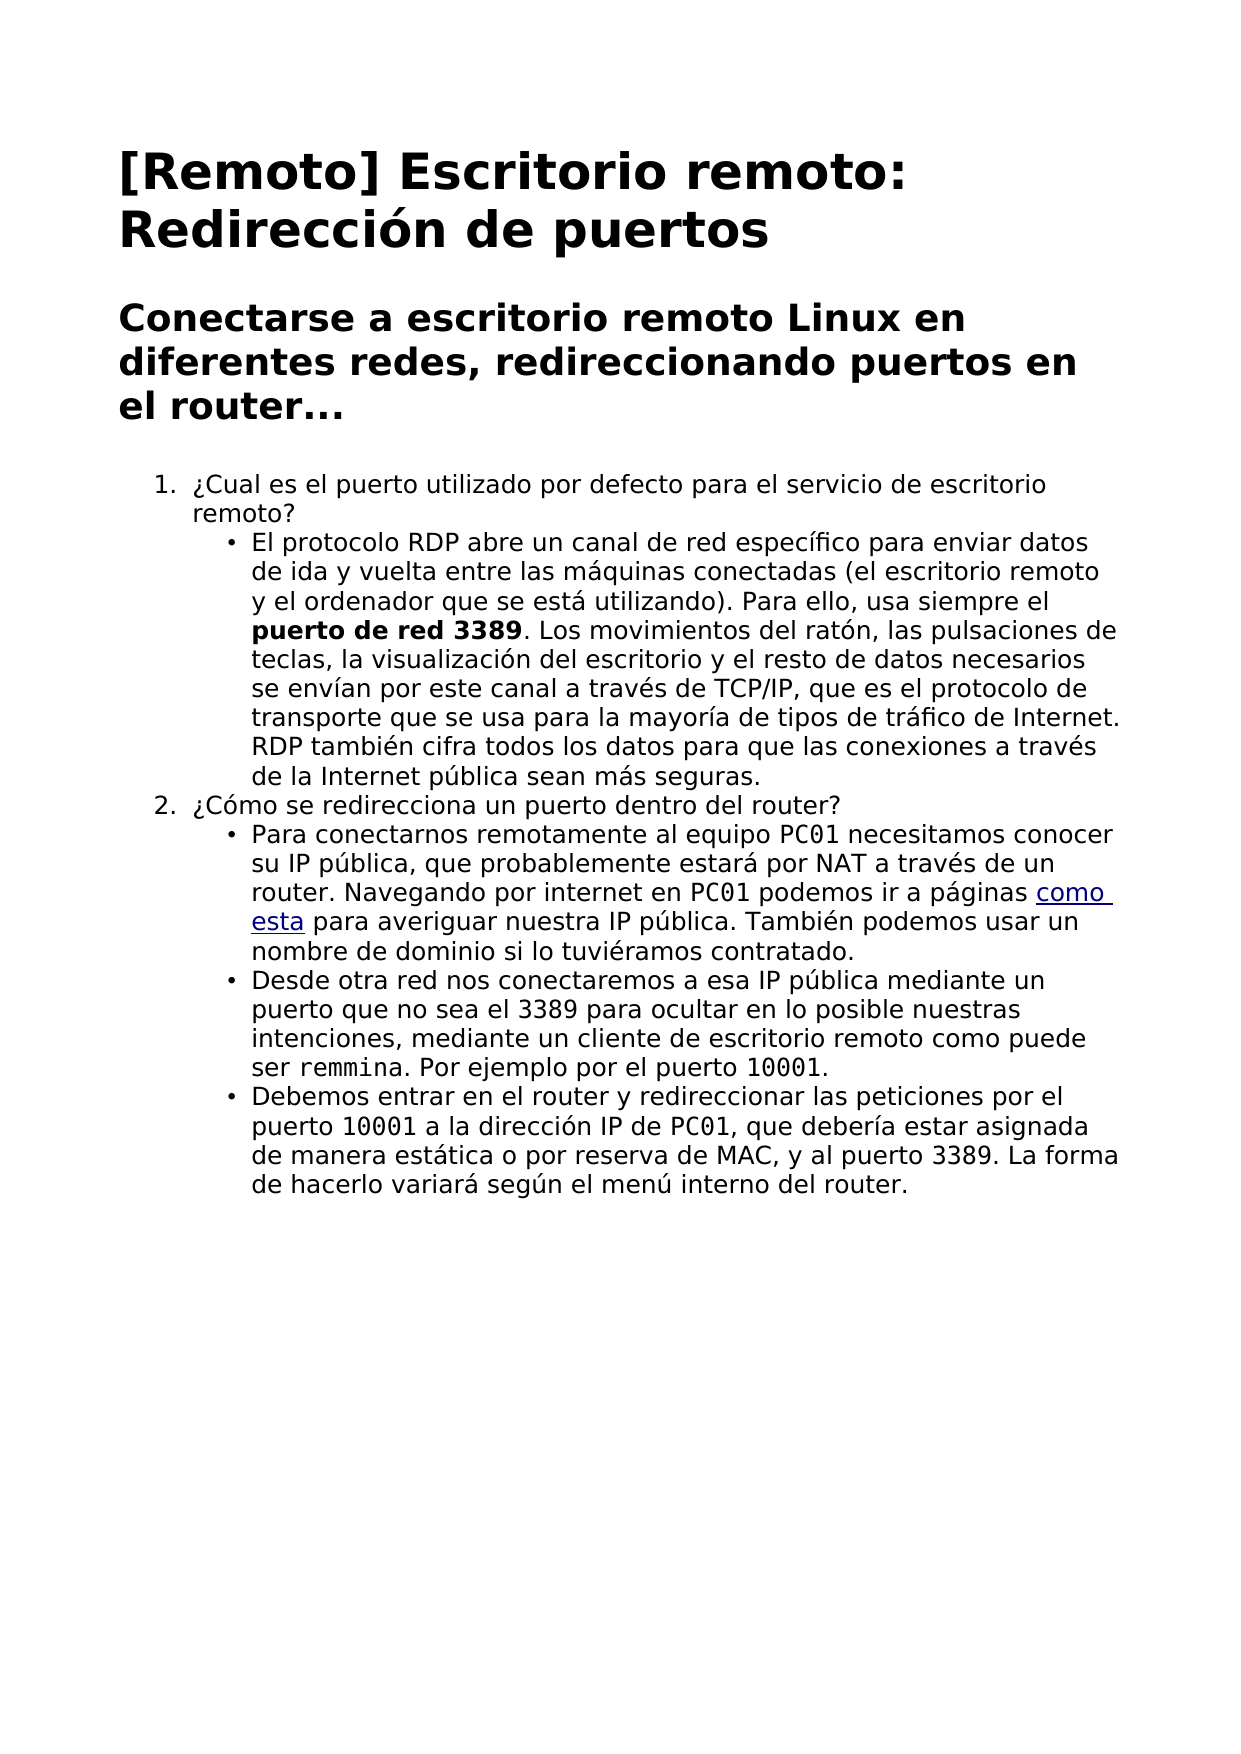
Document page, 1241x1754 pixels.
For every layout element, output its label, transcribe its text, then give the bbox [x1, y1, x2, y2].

subtitle Conectarse a escritorio remoto Linux en diferentes redes, redireccionando puertos en el router... [118, 297, 1122, 428]
list Para conectarnos remotamente al equipo PC01 necesitamos conocer su IP pública, que probablemente estará por NAT a través de un router. Navegando por internet en PC01 podemos ir a páginas como esta para averiguar nuestra IP pública. También podemos usar un nombre de dominio si lo tuviéramos contratado. [236, 820, 1122, 966]
list ¿Cual es el puerto utilizado por defecto para el servicio de escritorio remoto? [177, 470, 1122, 528]
list El protocolo RDP abre un canal de red específico para enviar datos de ida y vuelta entre las máquinas conectadas (el escritorio remoto y el ordenador que se está utilizando). Para ello, usa siempre el puerto de red 3389. Los movimientos del ratón, las pulsaciones de teclas, la visualización del escritorio y el resto de datos necesarios se envían por este canal a través de TCP/IP, que es el protocolo de transporte que se usa para la mayoría de tipos de tráfico de Internet. RDP también cifra todos los datos para que las conexiones a través de la Internet pública sean más seguras. [236, 528, 1122, 791]
subtitle [Remoto] Escritorio remoto: Redirección de puertos [118, 143, 1122, 259]
list Desde otra red nos conectaremos a esa IP pública mediante un puerto que no sea el 3389 para ocultar en lo posible nuestras intenciones, mediante un cliente de escritorio remoto como puede ser remmina. Por ejemplo por el puerto 10001. [236, 966, 1122, 1082]
list ¿Cómo se redirecciona un puerto dentro del router? [177, 791, 1122, 820]
list Debemos entrar en el router y redireccionar las peticiones por el puerto 10001 a la dirección IP de PC01, que debería estar asignada de manera estática o por reserva de MAC, y al puerto 3389. La forma de hacerlo variará según el menú interno del router. [236, 1082, 1122, 1199]
